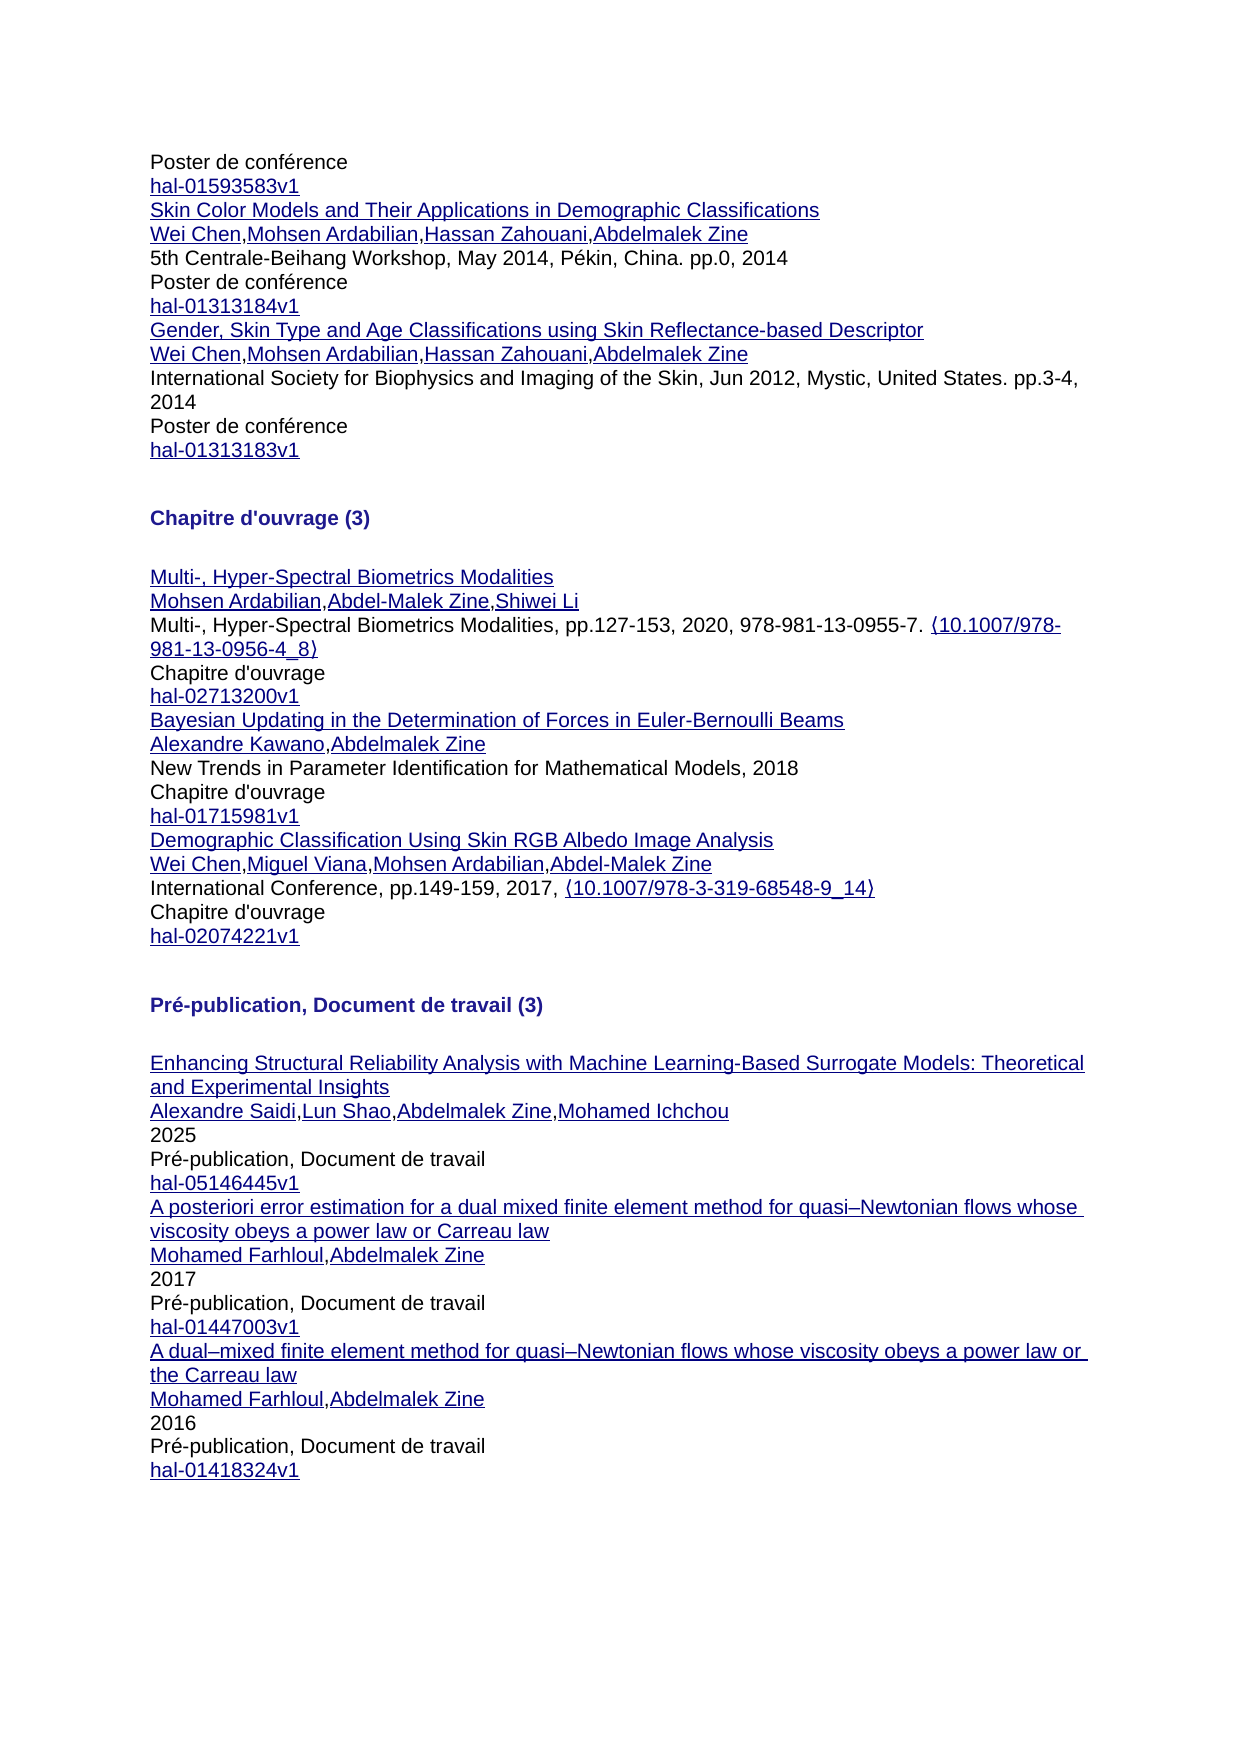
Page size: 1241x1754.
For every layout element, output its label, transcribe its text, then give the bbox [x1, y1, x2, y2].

subtitle Chapitre d'ouvrage (3) [150, 506, 1090, 530]
table_cell A posteriori error estimation for a dual mixed finite element method for quasi–Newtonian flows whose viscosity obeys a power law or Carreau law Mohamed Farhloul,Abdelmalek Zine 2017 Pré-publication, Document de travail hal-01447003v1 [150, 1195, 1090, 1338]
table_cell Bayesian Updating in the Determination of Forces in Euler-Bernoulli Beams Alexandre Kawano,Abdelmalek Zine New Trends in Parameter Identification for Mathematical Models, 2018 Chapitre d'ouvrage hal-01715981v1 [150, 708, 1090, 828]
table_cell Skin Color Models and Their Applications in Demographic Classifications Wei Chen,Mohsen Ardabilian,Hassan Zahouani,Abdelmalek Zine 5th Centrale-Beihang Workshop, May 2014, Pékin, China. pp.0, 2014 Poster de conférence hal-01313184v1 [150, 198, 1090, 318]
table_cell Gender, Skin Type and Age Classifications using Skin Reflectance-based Descriptor Wei Chen,Mohsen Ardabilian,Hassan Zahouani,Abdelmalek Zine International Society for Biophysics and Imaging of the Skin, Jun 2012, Mystic, United States. pp.3-4, 2014 Poster de conférence hal-01313183v1 [150, 318, 1090, 461]
subtitle Pré-publication, Document de travail (3) [150, 993, 1090, 1017]
table_header Enhancing Structural Reliability Analysis with Machine Learning-Based Surrogate Models: Theoretical and Experimental Insights Alexandre Saidi,Lun Shao,Abdelmalek Zine,Mohamed Ichchou 2025 Pré-publication, Document de travail hal-05146445v1 [150, 1051, 1090, 1195]
table_header Poster de conférence hal-01593583v1 [150, 150, 1090, 198]
table_cell Demographic Classification Using Skin RGB Albedo Image Analysis Wei Chen,Miguel Viana,Mohsen Ardabilian,Abdel-Malek Zine International Conference, pp.149-159, 2017, ⟨10.1007/978-3-319-68548-9_14⟩ Chapitre d'ouvrage hal-02074221v1 [150, 828, 1090, 948]
table_header Multi-, Hyper-Spectral Biometrics Modalities Mohsen Ardabilian,Abdel-Malek Zine,Shiwei Li Multi-, Hyper-Spectral Biometrics Modalities, pp.127-153, 2020, 978-981-13-0955-7. ⟨10.1007/978-981-13-0956-4_8⟩ Chapitre d'ouvrage hal-02713200v1 [150, 565, 1090, 708]
table_cell A dual–mixed finite element method for quasi–Newtonian flows whose viscosity obeys a power law or the Carreau law Mohamed Farhloul,Abdelmalek Zine 2016 Pré-publication, Document de travail hal-01418324v1 [150, 1339, 1090, 1482]
